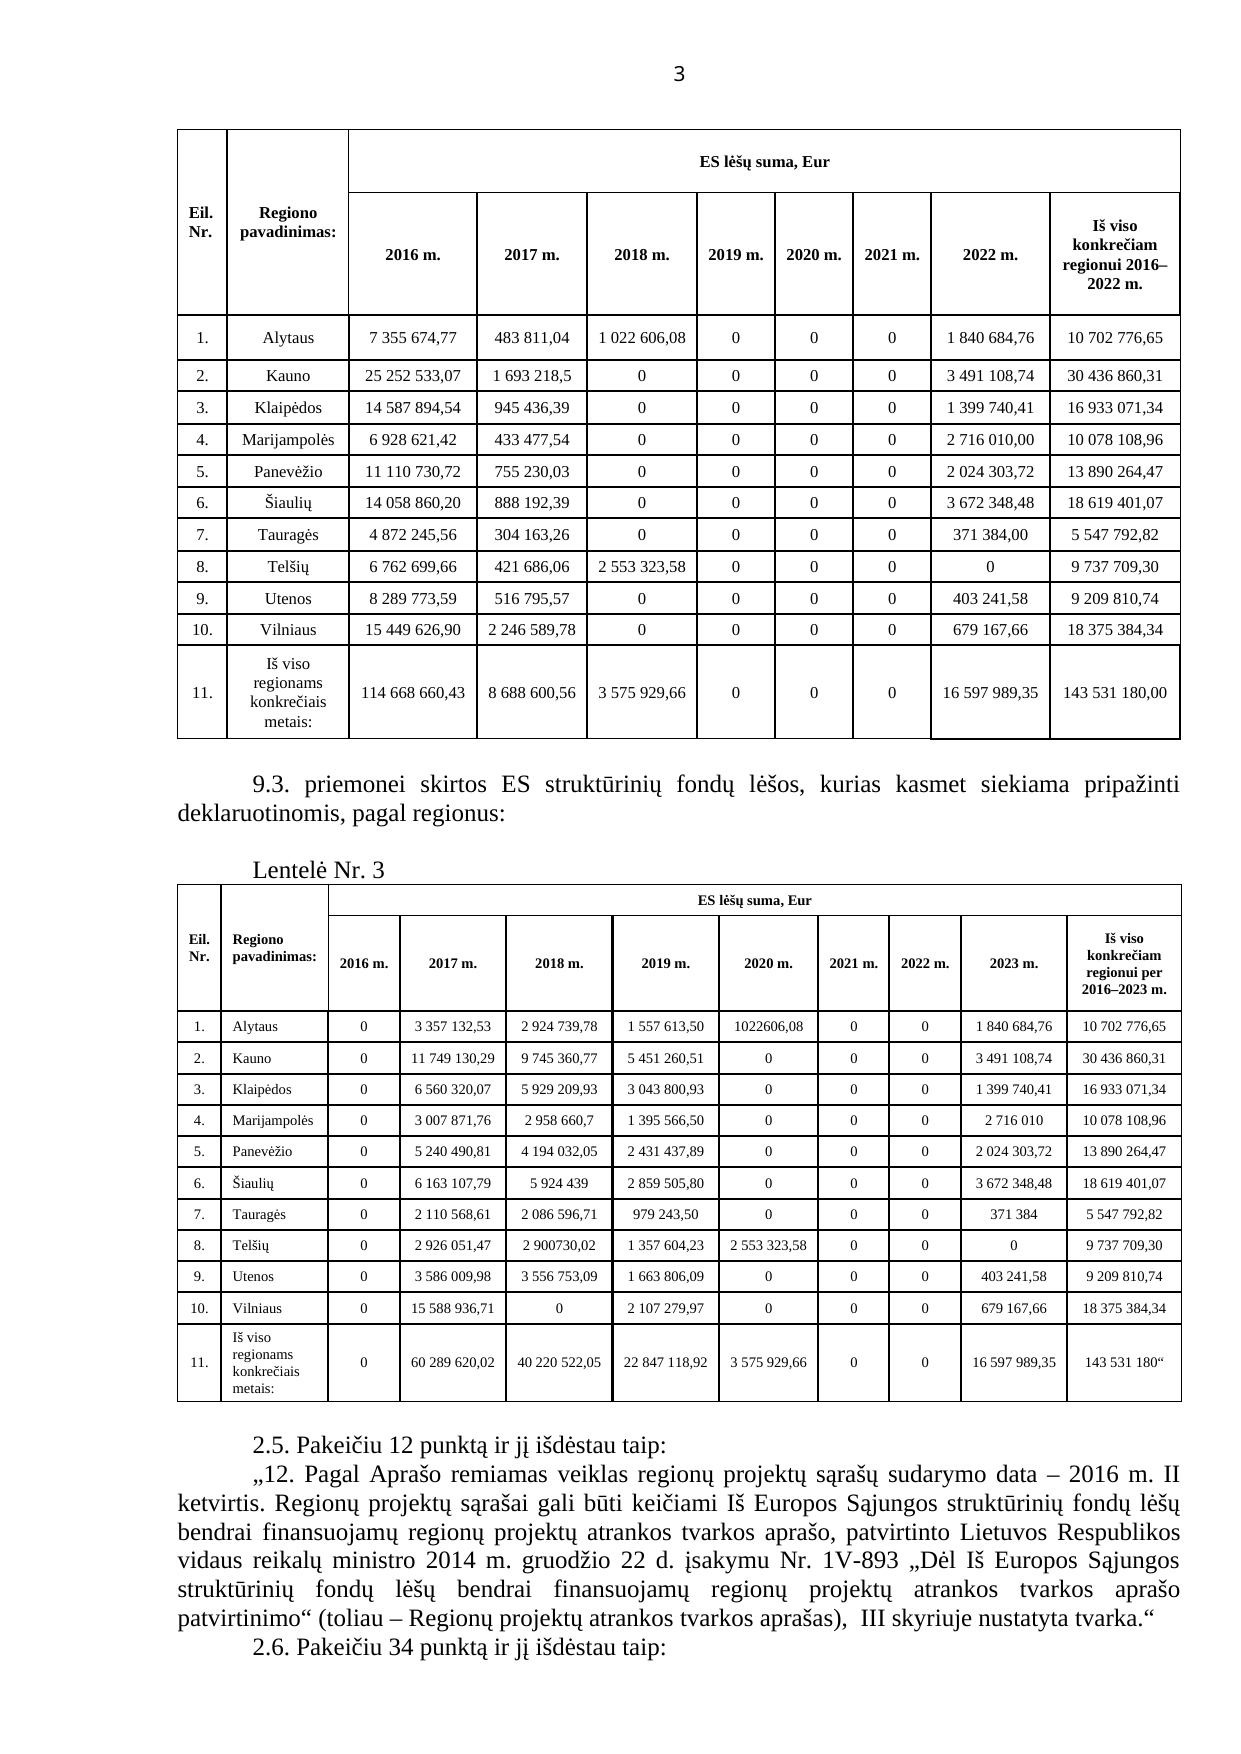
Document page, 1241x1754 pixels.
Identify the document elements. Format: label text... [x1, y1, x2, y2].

table_cell 0 [698, 615, 774, 644]
table_cell 1 399 740,41 [932, 392, 1049, 422]
table_cell 13 890 264,47 [1051, 456, 1180, 486]
table_cell 2 107 279,97 [614, 1293, 718, 1322]
table_cell 0 [854, 615, 930, 644]
table_cell Marijampolės [228, 425, 348, 454]
table_cell 0 [720, 1293, 817, 1322]
table_cell 4 194 032,05 [507, 1137, 611, 1166]
table_cell Tauragės [222, 1200, 327, 1229]
table_cell 0 [819, 1262, 888, 1291]
table_cell 1. [178, 1012, 220, 1041]
table_cell 2 431 437,89 [614, 1137, 718, 1166]
table_cell 0 [588, 392, 696, 422]
table_cell 18 375 384,34 [1051, 615, 1180, 644]
table_cell Šiaulių [228, 488, 348, 517]
table_cell 0 [890, 1168, 960, 1197]
table_cell 0 [776, 615, 852, 644]
table_cell 2023 m. [962, 916, 1066, 1010]
table_cell Iš viso regionams konkrečiais metais: [222, 1325, 327, 1401]
table_cell 3 556 753,09 [507, 1262, 611, 1291]
table_cell 0 [588, 519, 696, 549]
table_cell 403 241,58 [932, 583, 1049, 613]
table_cell 0 [819, 1325, 888, 1401]
table_header ES lėšų suma, Eur [349, 130, 1180, 192]
table_cell 2019 m. [698, 193, 774, 314]
table_cell 3 575 929,66 [588, 646, 696, 738]
table_cell 5 929 209,93 [507, 1075, 611, 1104]
table_cell 0 [507, 1293, 611, 1322]
table_cell 0 [776, 316, 852, 359]
table_cell 0 [890, 1043, 960, 1072]
table_cell 2 926 051,47 [401, 1231, 505, 1260]
table_cell 0 [698, 361, 774, 390]
table_cell 2. [178, 361, 226, 390]
table_cell 0 [720, 1200, 817, 1229]
table_cell 1 357 604,23 [614, 1231, 718, 1260]
table_cell 403 241,58 [962, 1262, 1066, 1291]
table_cell Alytaus [222, 1012, 327, 1041]
table_cell 9 209 810,74 [1051, 583, 1180, 613]
table_cell Utenos [222, 1262, 327, 1291]
table_cell 2. [178, 1043, 220, 1072]
table_cell 18 619 401,07 [1068, 1168, 1181, 1197]
table_cell 0 [698, 425, 774, 454]
table_cell 0 [776, 646, 852, 738]
table_cell 4 872 245,56 [350, 519, 476, 549]
table_cell 0 [720, 1106, 817, 1135]
table_cell 945 436,39 [478, 392, 586, 422]
table_cell 0 [962, 1231, 1066, 1260]
table_cell 0 [932, 552, 1049, 581]
table_cell 0 [776, 519, 852, 549]
table_cell 2018 m. [507, 916, 611, 1010]
table_cell 0 [329, 1168, 399, 1197]
table_cell 2017 m. [478, 193, 586, 314]
table_cell 0 [329, 1043, 399, 1072]
table_cell 0 [329, 1075, 399, 1104]
table_cell 1022606,08 [720, 1012, 817, 1041]
text 2.6. Pakeičiu 34 punktą ir jį išdėstau taip: [177, 1632, 1181, 1660]
table_cell Panevėžio [228, 456, 348, 486]
table_cell 0 [819, 1075, 888, 1104]
table_cell 0 [819, 1106, 888, 1135]
table_cell 1 693 218,5 [478, 361, 586, 390]
table_cell 371 384 [962, 1200, 1066, 1229]
table_cell Klaipėdos [222, 1075, 327, 1104]
table_cell 0 [776, 425, 852, 454]
table_cell 0 [588, 583, 696, 613]
table_cell Telšių [228, 552, 348, 581]
table_cell 0 [819, 1293, 888, 1322]
table_cell 0 [588, 456, 696, 486]
table_cell 0 [776, 552, 852, 581]
table_cell 6. [178, 488, 226, 517]
table_cell 2016 m. [349, 193, 476, 314]
table_cell 18 619 401,07 [1051, 488, 1180, 517]
table_cell Panevėžio [222, 1137, 327, 1166]
text 2.5. Pakeičiu 12 punktą ir jį išdėstau taip: [177, 1430, 1181, 1459]
table_cell Iš viso konkrečiam regionui 2016–2022 m. [1051, 193, 1179, 314]
table_cell Alytaus [228, 316, 348, 359]
table_cell 30 436 860,31 [1051, 361, 1180, 390]
table_cell 15 588 936,71 [401, 1293, 505, 1322]
table_cell 9 209 810,74 [1068, 1262, 1181, 1291]
table_cell 8 289 773,59 [350, 583, 476, 613]
table_cell 0 [854, 583, 930, 613]
table_cell 2 958 660,7 [507, 1106, 611, 1135]
table_cell 0 [720, 1262, 817, 1291]
table_cell 0 [854, 519, 930, 549]
table_cell 2019 m. [614, 916, 718, 1010]
table_cell 0 [819, 1043, 888, 1072]
table_cell 143 531 180,00 [1051, 646, 1179, 738]
table_cell 40 220 522,05 [507, 1325, 611, 1401]
table_cell 16 597 989,35 [932, 646, 1049, 738]
table_cell 2 924 739,78 [507, 1012, 611, 1041]
table_cell 0 [890, 1075, 960, 1104]
table_cell 3 007 871,76 [401, 1106, 505, 1135]
table_cell 22 847 118,92 [614, 1325, 718, 1401]
table_cell Marijampolės [222, 1106, 327, 1135]
table_cell 483 811,04 [478, 316, 586, 359]
table_cell 14 587 894,54 [350, 392, 476, 422]
table_cell 0 [854, 316, 930, 359]
table_cell 2016 m. [329, 916, 399, 1010]
table_cell 15 449 626,90 [350, 615, 476, 644]
table_cell 4. [178, 1106, 220, 1135]
table_cell 0 [819, 1137, 888, 1166]
table_cell 0 [329, 1325, 399, 1401]
table_cell 0 [854, 456, 930, 486]
table_cell 0 [329, 1293, 399, 1322]
table_cell 2020 m. [720, 916, 817, 1010]
table_cell 516 795,57 [478, 583, 586, 613]
table_cell 11 749 130,29 [401, 1043, 505, 1072]
table_cell 0 [776, 583, 852, 613]
table_cell 3 491 108,74 [932, 361, 1049, 390]
table_cell 13 890 264,47 [1068, 1137, 1181, 1166]
table_cell 0 [698, 488, 774, 517]
table_cell 14 058 860,20 [350, 488, 476, 517]
table_cell 0 [720, 1168, 817, 1197]
table_cell Vilniaus [222, 1293, 327, 1322]
text „12. Pagal Aprašo remiamas veiklas regionų projektų sąrašų sudarymo data – 2016 m. II ketvirtis. Regionų projektų sąrašai gali būti keičiami Iš Europos Sąjungos struktūrinių fondų lėšų bendrai finansuojamų regionų projektų atrankos tvarkos aprašo, patvirtinto Lietuvos Respublikos vidaus reikalų ministro 2014 m. gruodžio 22 d. įsakymu Nr. 1V-893 „Dėl Iš Europos Sąjungos struktūrinių fondų lėšų bendrai finansuojamų regionų projektų atrankos tvarkos aprašo patvirtinimo“ (toliau – Regionų projektų atrankos tvarkos aprašas), III skyriuje nustatyta tvarka.“ [177, 1459, 1181, 1632]
table_cell 0 [698, 552, 774, 581]
table_cell 0 [854, 361, 930, 390]
table_cell 0 [854, 552, 930, 581]
table_cell 421 686,06 [478, 552, 586, 581]
table_cell 5. [178, 1137, 220, 1166]
table_cell Klaipėdos [228, 392, 348, 422]
table_cell 0 [588, 361, 696, 390]
table_cell 2018 m. [588, 193, 696, 314]
table_cell 3 672 348,48 [962, 1168, 1066, 1197]
table_cell 0 [854, 425, 930, 454]
table_cell 10. [178, 1293, 220, 1322]
table_cell 679 167,66 [932, 615, 1049, 644]
table_cell 8. [178, 1231, 220, 1260]
table_cell 10 702 776,65 [1068, 1012, 1181, 1041]
table_cell 2 110 568,61 [401, 1200, 505, 1229]
table_cell 9 745 360,77 [507, 1043, 611, 1072]
table_cell 0 [698, 646, 774, 738]
table_cell 3 491 108,74 [962, 1043, 1066, 1072]
table_cell 371 384,00 [932, 519, 1049, 549]
table_cell Telšių [222, 1231, 327, 1260]
table_cell 2022 m. [890, 916, 960, 1010]
table_cell 0 [890, 1106, 960, 1135]
table_cell 9 737 709,30 [1068, 1231, 1181, 1260]
table_cell 2 859 505,80 [614, 1168, 718, 1197]
table_cell 16 933 071,34 [1051, 392, 1180, 422]
table_cell 1 395 566,50 [614, 1106, 718, 1135]
table_cell 0 [698, 583, 774, 613]
table_cell 1. [178, 316, 226, 359]
table_cell 1 840 684,76 [962, 1012, 1066, 1041]
table_cell 0 [720, 1137, 817, 1166]
table_cell 11. [178, 646, 226, 738]
table_cell 30 436 860,31 [1068, 1043, 1181, 1072]
table_cell 0 [890, 1325, 960, 1401]
table_cell 888 192,39 [478, 488, 586, 517]
table_cell 11. [178, 1325, 220, 1401]
table_cell 755 230,03 [478, 456, 586, 486]
table_header Eil. Nr. [178, 885, 220, 1010]
table_cell 0 [588, 488, 696, 517]
table_cell 11 110 730,72 [350, 456, 476, 486]
table_cell Iš viso regionams konkrečiais metais: [228, 646, 348, 738]
table_cell 0 [890, 1231, 960, 1260]
table_cell 0 [588, 615, 696, 644]
table_cell 3 043 800,93 [614, 1075, 718, 1104]
table_cell 3 586 009,98 [401, 1262, 505, 1291]
table_cell 0 [890, 1137, 960, 1166]
table_cell 5. [178, 456, 226, 486]
table_cell 0 [329, 1231, 399, 1260]
table_cell 0 [329, 1200, 399, 1229]
table_cell Šiaulių [222, 1168, 327, 1197]
table_cell 0 [819, 1200, 888, 1229]
table_cell 0 [776, 456, 852, 486]
table_cell 2 024 303,72 [932, 456, 1049, 486]
table_cell 6 762 699,66 [350, 552, 476, 581]
table_cell 1 557 613,50 [614, 1012, 718, 1041]
table_cell 0 [698, 392, 774, 422]
table_cell 0 [890, 1012, 960, 1041]
text 9.3. priemonei skirtos ES struktūrinių fondų lėšos, kurias kasmet siekiama pripažinti deklaruotinomis, pagal regionus: [177, 769, 1181, 826]
table_cell 7. [178, 1200, 220, 1229]
table_cell 9. [178, 1262, 220, 1291]
table_cell 304 163,26 [478, 519, 586, 549]
table_header ES lėšų suma, Eur [329, 885, 1181, 915]
table_cell 143 531 180“ [1068, 1325, 1181, 1401]
table_cell 6 928 621,42 [350, 425, 476, 454]
table_cell 0 [698, 316, 774, 359]
table_cell 0 [329, 1262, 399, 1291]
table_cell 0 [854, 488, 930, 517]
table_cell 1 840 684,76 [932, 316, 1049, 359]
table_cell 679 167,66 [962, 1293, 1066, 1322]
table_cell 2 246 589,78 [478, 615, 586, 644]
table_cell 0 [890, 1293, 960, 1322]
table_cell 7 355 674,77 [350, 316, 476, 359]
table_header Regiono pavadinimas: [222, 885, 328, 1010]
table_cell 18 375 384,34 [1068, 1293, 1181, 1322]
table_cell 3 357 132,53 [401, 1012, 505, 1041]
table_cell 8 688 600,56 [478, 646, 586, 738]
table_cell Tauragės [228, 519, 348, 549]
table_cell 9 737 709,30 [1051, 552, 1180, 581]
table_cell 0 [588, 425, 696, 454]
table_cell 0 [819, 1231, 888, 1260]
table_cell Kauno [222, 1043, 327, 1072]
table_cell 5 547 792,82 [1068, 1200, 1181, 1229]
table_cell 8. [178, 552, 226, 581]
table_cell 5 547 792,82 [1051, 519, 1180, 549]
table_cell 2021 m. [854, 193, 930, 314]
table_cell 3. [178, 392, 226, 422]
table_cell 6 163 107,79 [401, 1168, 505, 1197]
table_cell 7. [178, 519, 226, 549]
table_cell 0 [854, 392, 930, 422]
table_cell 0 [890, 1262, 960, 1291]
table_cell 0 [890, 1200, 960, 1229]
table_cell 0 [698, 519, 774, 549]
table_cell 10 078 108,96 [1051, 425, 1180, 454]
table_cell 433 477,54 [478, 425, 586, 454]
table_cell Kauno [228, 361, 348, 390]
table_cell 0 [776, 361, 852, 390]
table_cell 0 [698, 456, 774, 486]
text Lentelė Nr. 3 [177, 855, 1181, 884]
table_cell 5 451 260,51 [614, 1043, 718, 1072]
table_cell 3. [178, 1075, 220, 1104]
table_cell 0 [329, 1106, 399, 1135]
table_cell 10 702 776,65 [1051, 316, 1180, 359]
table_cell 2 716 010,00 [932, 425, 1049, 454]
table_cell 0 [720, 1075, 817, 1104]
table_cell 16 597 989,35 [962, 1325, 1066, 1401]
table_cell 0 [329, 1137, 399, 1166]
table_cell 0 [819, 1012, 888, 1041]
table_cell Iš viso konkrečiam regionui per 2016–2023 m. [1068, 916, 1181, 1010]
table_cell 979 243,50 [614, 1200, 718, 1229]
table_header Eil. Nr. [178, 130, 226, 314]
table_cell 2 900730,02 [507, 1231, 611, 1260]
table_cell 6. [178, 1168, 220, 1197]
table_cell 60 289 620,02 [401, 1325, 505, 1401]
table_cell 0 [854, 646, 930, 738]
table_cell 1 399 740,41 [962, 1075, 1066, 1104]
table_cell Vilniaus [228, 615, 348, 644]
table_cell 3 575 929,66 [720, 1325, 817, 1401]
table_cell 114 668 660,43 [350, 646, 476, 738]
table_cell 2022 m. [932, 193, 1049, 314]
table_cell 0 [329, 1012, 399, 1041]
table_cell 5 924 439 [507, 1168, 611, 1197]
table_cell 1 663 806,09 [614, 1262, 718, 1291]
table_cell 25 252 533,07 [350, 361, 476, 390]
table_cell 6 560 320,07 [401, 1075, 505, 1104]
table_cell 0 [776, 488, 852, 517]
table_cell 4. [178, 425, 226, 454]
table_cell 16 933 071,34 [1068, 1075, 1181, 1104]
table_cell 10 078 108,96 [1068, 1106, 1181, 1135]
table_cell 2021 m. [819, 916, 888, 1010]
table_cell 2 716 010 [962, 1106, 1066, 1135]
table_cell 2 024 303,72 [962, 1137, 1066, 1166]
table_cell 2020 m. [776, 193, 852, 314]
table_cell 2017 m. [401, 916, 505, 1010]
table_cell 0 [720, 1043, 817, 1072]
table_cell Utenos [228, 583, 348, 613]
table_cell 0 [819, 1168, 888, 1197]
table_cell 2 553 323,58 [588, 552, 696, 581]
table_cell 1 022 606,08 [588, 316, 696, 359]
table_cell 5 240 490,81 [401, 1137, 505, 1166]
table_cell 0 [776, 392, 852, 422]
table_header Regiono pavadinimas: [228, 130, 348, 314]
table_cell 2 086 596,71 [507, 1200, 611, 1229]
table_cell 2 553 323,58 [720, 1231, 817, 1260]
table_cell 10. [178, 615, 226, 644]
table_cell 9. [178, 583, 226, 613]
table_cell 3 672 348,48 [932, 488, 1049, 517]
